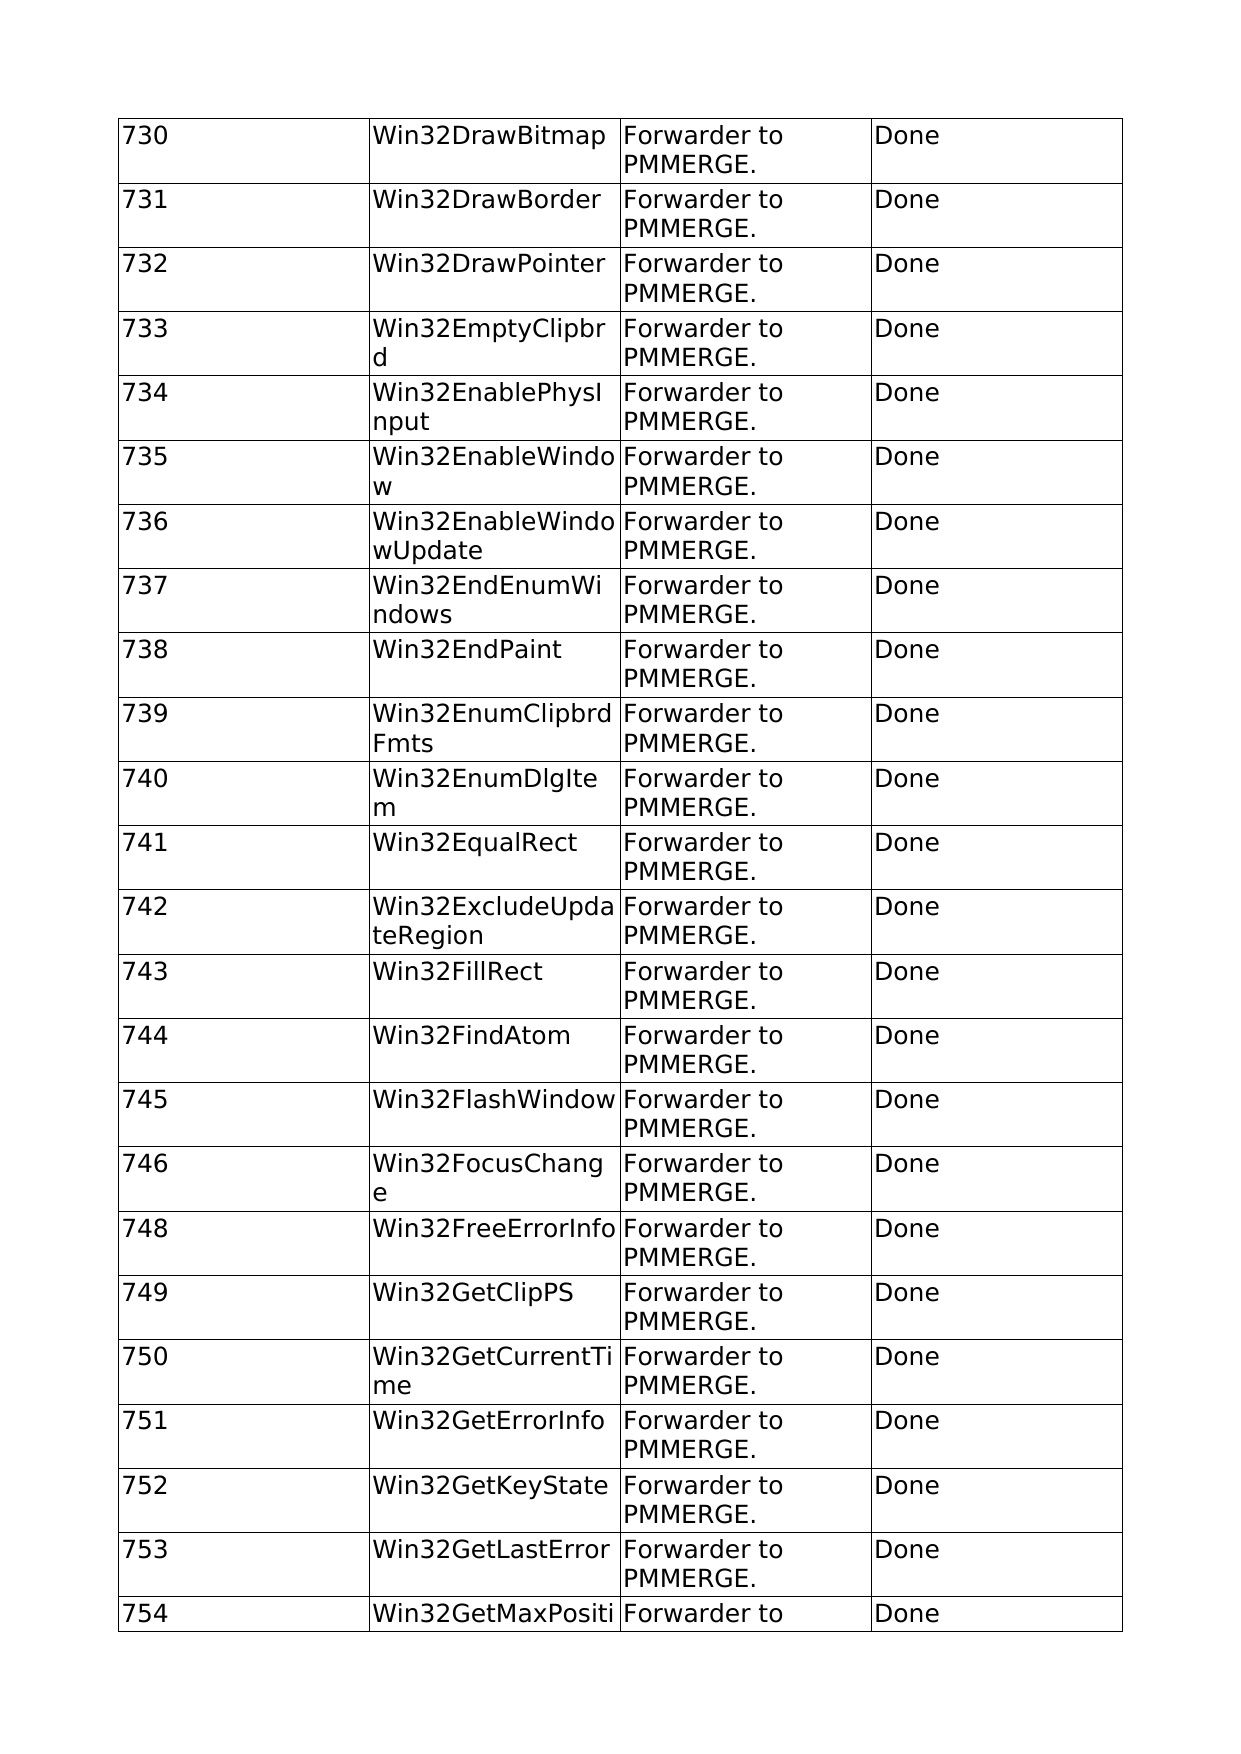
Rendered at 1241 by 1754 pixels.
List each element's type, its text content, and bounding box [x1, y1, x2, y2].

table_cell Forwarder to PMMERGE. [621, 1276, 871, 1339]
table_cell Forwarder to PMMERGE. [621, 826, 871, 889]
table_cell Win32GetKeyState [370, 1469, 620, 1532]
table_cell Forwarder to PMMERGE. [621, 312, 871, 375]
table_cell Done [872, 1469, 1122, 1532]
table_cell Done [872, 698, 1122, 761]
table_cell 736 [119, 505, 369, 568]
table_cell Forwarder to PMMERGE. [621, 119, 871, 182]
table_cell Win32EmptyClipbrd [370, 312, 620, 375]
table_cell Win32DrawBitmap [370, 119, 620, 182]
table_cell Done [872, 1212, 1122, 1275]
table_cell 730 [119, 119, 369, 182]
table_cell Done [872, 1405, 1122, 1468]
table_cell Win32EnablePhysInput [370, 376, 620, 439]
table_cell Win32DrawBorder [370, 184, 620, 247]
table_cell Win32GetMaxPositi [370, 1597, 620, 1631]
table_cell Win32GetErrorInfo [370, 1405, 620, 1468]
table_cell 750 [119, 1340, 369, 1403]
table_cell 743 [119, 955, 369, 1018]
table_cell Forwarder to PMMERGE. [621, 1405, 871, 1468]
table_cell Done [872, 441, 1122, 504]
table_cell 753 [119, 1533, 369, 1596]
table_cell Done [872, 1597, 1122, 1631]
table_cell Forwarder to PMMERGE. [621, 1019, 871, 1082]
table_cell Done [872, 376, 1122, 439]
table_cell Forwarder to PMMERGE. [621, 505, 871, 568]
table_cell Done [872, 955, 1122, 1018]
table_cell Done [872, 184, 1122, 247]
table_cell Done [872, 248, 1122, 311]
table_cell Forwarder to [621, 1597, 871, 1631]
table_cell Win32EnableWindow [370, 441, 620, 504]
table_cell 740 [119, 762, 369, 825]
table_cell Forwarder to PMMERGE. [621, 1147, 871, 1211]
table_cell 741 [119, 826, 369, 889]
table_cell Win32FillRect [370, 955, 620, 1018]
table_cell Win32EndEnumWindows [370, 569, 620, 632]
table_cell Forwarder to PMMERGE. [621, 1469, 871, 1532]
table_cell Done [872, 633, 1122, 697]
table_cell 746 [119, 1147, 369, 1211]
table_cell 749 [119, 1276, 369, 1339]
table_cell Forwarder to PMMERGE. [621, 184, 871, 247]
table_cell 742 [119, 890, 369, 954]
table_cell Forwarder to PMMERGE. [621, 1083, 871, 1146]
table_cell Done [872, 1340, 1122, 1403]
table_cell Forwarder to PMMERGE. [621, 376, 871, 439]
table_cell Done [872, 312, 1122, 375]
table_cell Win32FreeErrorInfo [370, 1212, 620, 1275]
table_cell 748 [119, 1212, 369, 1275]
table_cell Forwarder to PMMERGE. [621, 569, 871, 632]
table_cell Win32GetCurrentTime [370, 1340, 620, 1403]
table_cell 738 [119, 633, 369, 697]
table_cell Done [872, 569, 1122, 632]
table_cell 745 [119, 1083, 369, 1146]
table_cell 732 [119, 248, 369, 311]
table_cell Forwarder to PMMERGE. [621, 441, 871, 504]
table_cell Done [872, 826, 1122, 889]
table_cell Forwarder to PMMERGE. [621, 1533, 871, 1596]
table_cell Done [872, 1083, 1122, 1146]
table_cell Done [872, 762, 1122, 825]
table_cell Done [872, 1019, 1122, 1082]
table_cell 754 [119, 1597, 369, 1631]
table_cell Win32ExcludeUpdateRegion [370, 890, 620, 954]
table_cell Forwarder to PMMERGE. [621, 1340, 871, 1403]
table_cell Forwarder to PMMERGE. [621, 762, 871, 825]
table_cell Forwarder to PMMERGE. [621, 698, 871, 761]
table_cell Done [872, 1147, 1122, 1211]
table_cell Win32FindAtom [370, 1019, 620, 1082]
table_cell Forwarder to PMMERGE. [621, 248, 871, 311]
table_cell Done [872, 890, 1122, 954]
table_cell Win32DrawPointer [370, 248, 620, 311]
table_cell Win32FocusChange [370, 1147, 620, 1211]
table_cell Win32FlashWindow [370, 1083, 620, 1146]
table_cell 752 [119, 1469, 369, 1532]
table_cell Win32EqualRect [370, 826, 620, 889]
table_cell Done [872, 505, 1122, 568]
table_cell 731 [119, 184, 369, 247]
table_cell Done [872, 1276, 1122, 1339]
table_cell Win32EnumDlgItem [370, 762, 620, 825]
table_cell 735 [119, 441, 369, 504]
table_cell 737 [119, 569, 369, 632]
table_cell Win32EnumClipbrdFmts [370, 698, 620, 761]
table_cell 733 [119, 312, 369, 375]
table_cell Win32EndPaint [370, 633, 620, 697]
table_cell Forwarder to PMMERGE. [621, 890, 871, 954]
table_cell Forwarder to PMMERGE. [621, 1212, 871, 1275]
table_cell 744 [119, 1019, 369, 1082]
table_cell Win32GetLastError [370, 1533, 620, 1596]
table_cell Done [872, 119, 1122, 182]
table_cell 734 [119, 376, 369, 439]
table_cell Win32EnableWindowUpdate [370, 505, 620, 568]
table_cell 739 [119, 698, 369, 761]
table_cell Forwarder to PMMERGE. [621, 955, 871, 1018]
table_cell Done [872, 1533, 1122, 1596]
table_cell 751 [119, 1405, 369, 1468]
table_cell Forwarder to PMMERGE. [621, 633, 871, 697]
table_cell Win32GetClipPS [370, 1276, 620, 1339]
